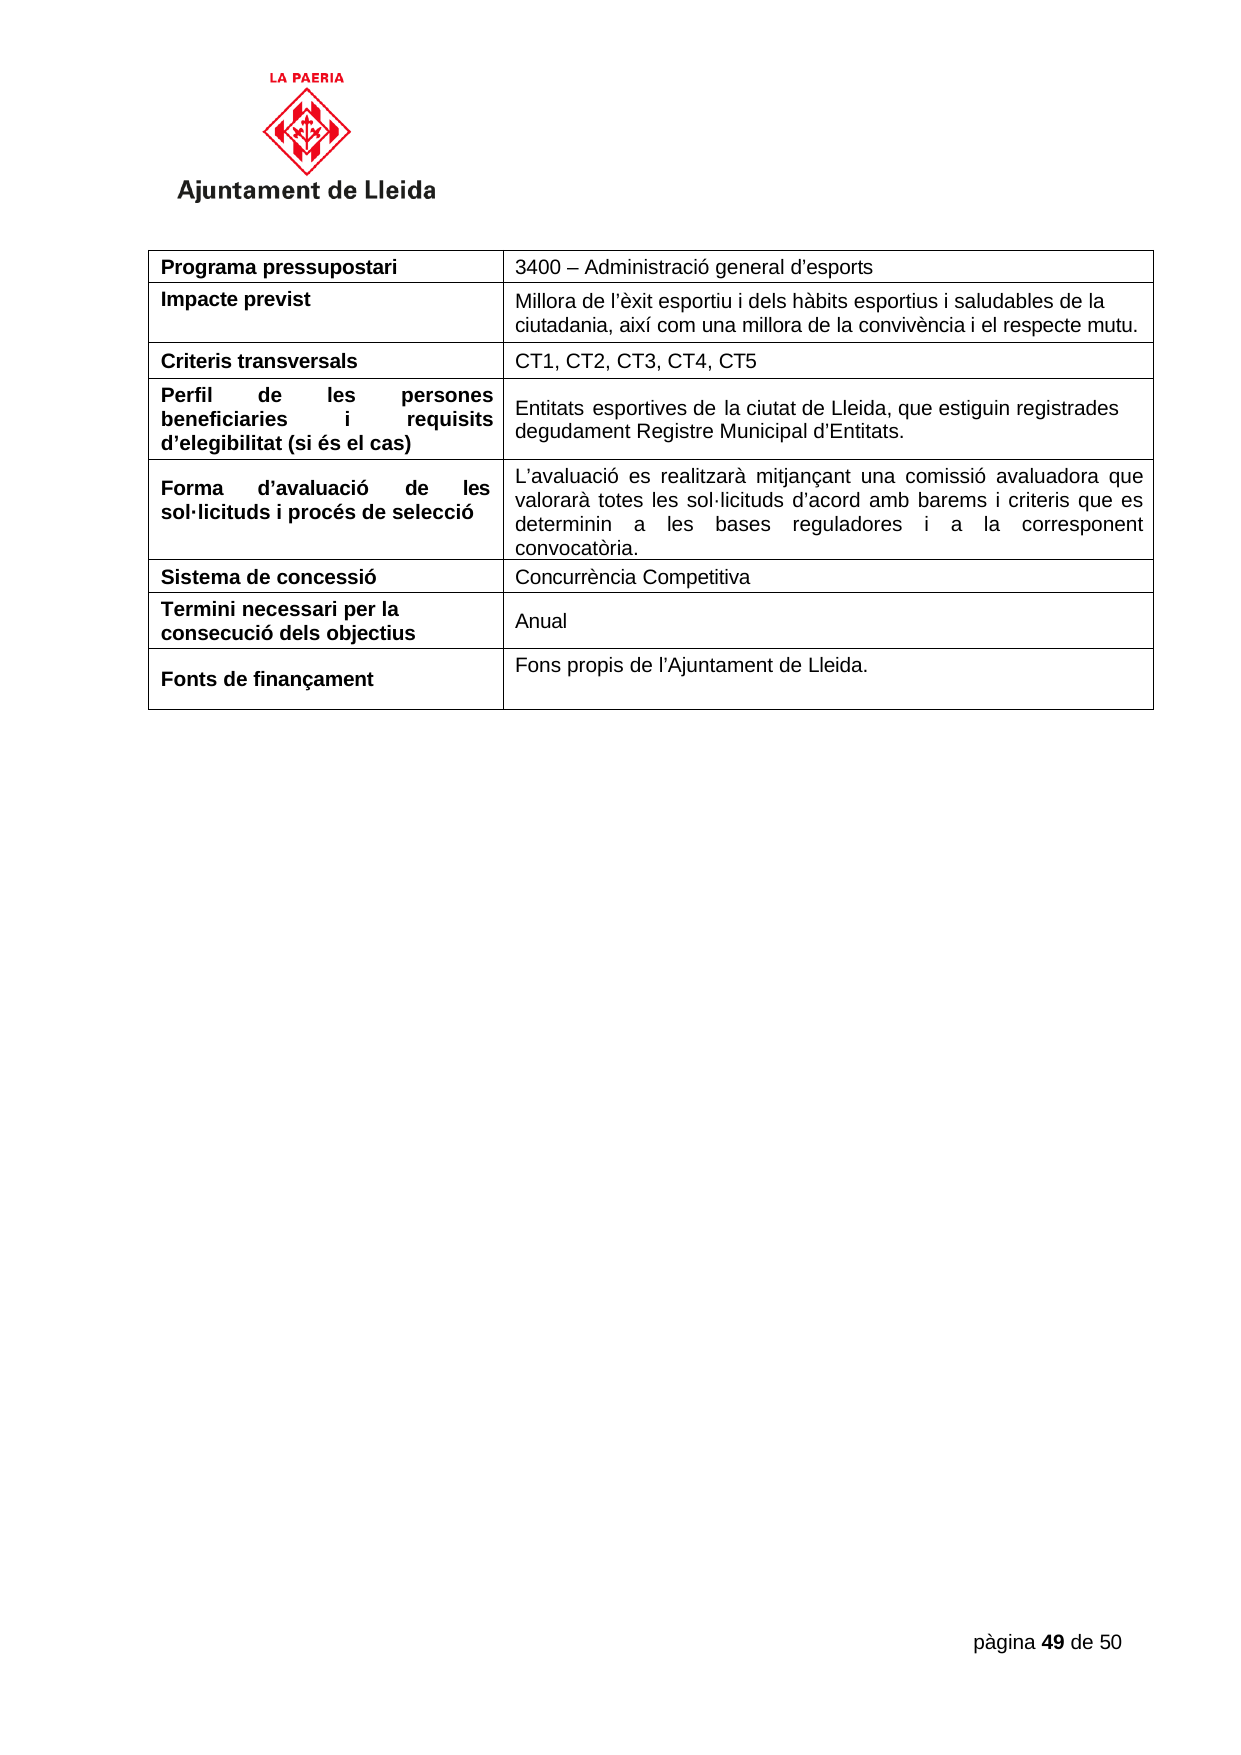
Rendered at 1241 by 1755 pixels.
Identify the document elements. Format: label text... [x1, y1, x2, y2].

table_cell Impacte previst [149, 283, 503, 342]
table_cell Fonts de finançament [149, 649, 503, 708]
table_cell Anual [504, 593, 1153, 648]
table_cell Sistema de concessió [149, 560, 503, 592]
table_cell L’avaluació es realitzarà mitjançant una comissió avaluadora que valorarà totes les sol·licituds d’acord amb barems i criteris que es determinin a les bases reguladores i a la corresponent convocatòria. [504, 460, 1153, 559]
table_header Programa pressupostari [149, 251, 503, 282]
table_cell Criteris transversals [149, 343, 503, 378]
table_header 3400 – Administració general d’esports [504, 251, 1153, 282]
table_cell Concurrència Competitiva [504, 560, 1153, 592]
table_cell CT1, CT2, CT3, CT4, CT5 [504, 343, 1153, 378]
table_cell Entitats esportives de la ciutat de Lleida, que estiguin registrades degudament Registre Municipal d’Entitats. [504, 379, 1153, 458]
table_cell Forma d’avaluació de les sol·licituds i procés de selecció [149, 460, 503, 559]
table_cell Perfil de les persones beneficiaries i requisits d’elegibilitat (si és el cas) [149, 379, 503, 458]
table_cell Millora de l’èxit esportiu i dels hàbits esportius i saludables de la ciutadania, així com una millora de la convivència i el respecte mutu. [504, 283, 1153, 342]
table_cell Termini necessari per la consecució dels objectius [149, 593, 503, 648]
table_cell Fons propis de l’Ajuntament de Lleida. [504, 649, 1153, 708]
